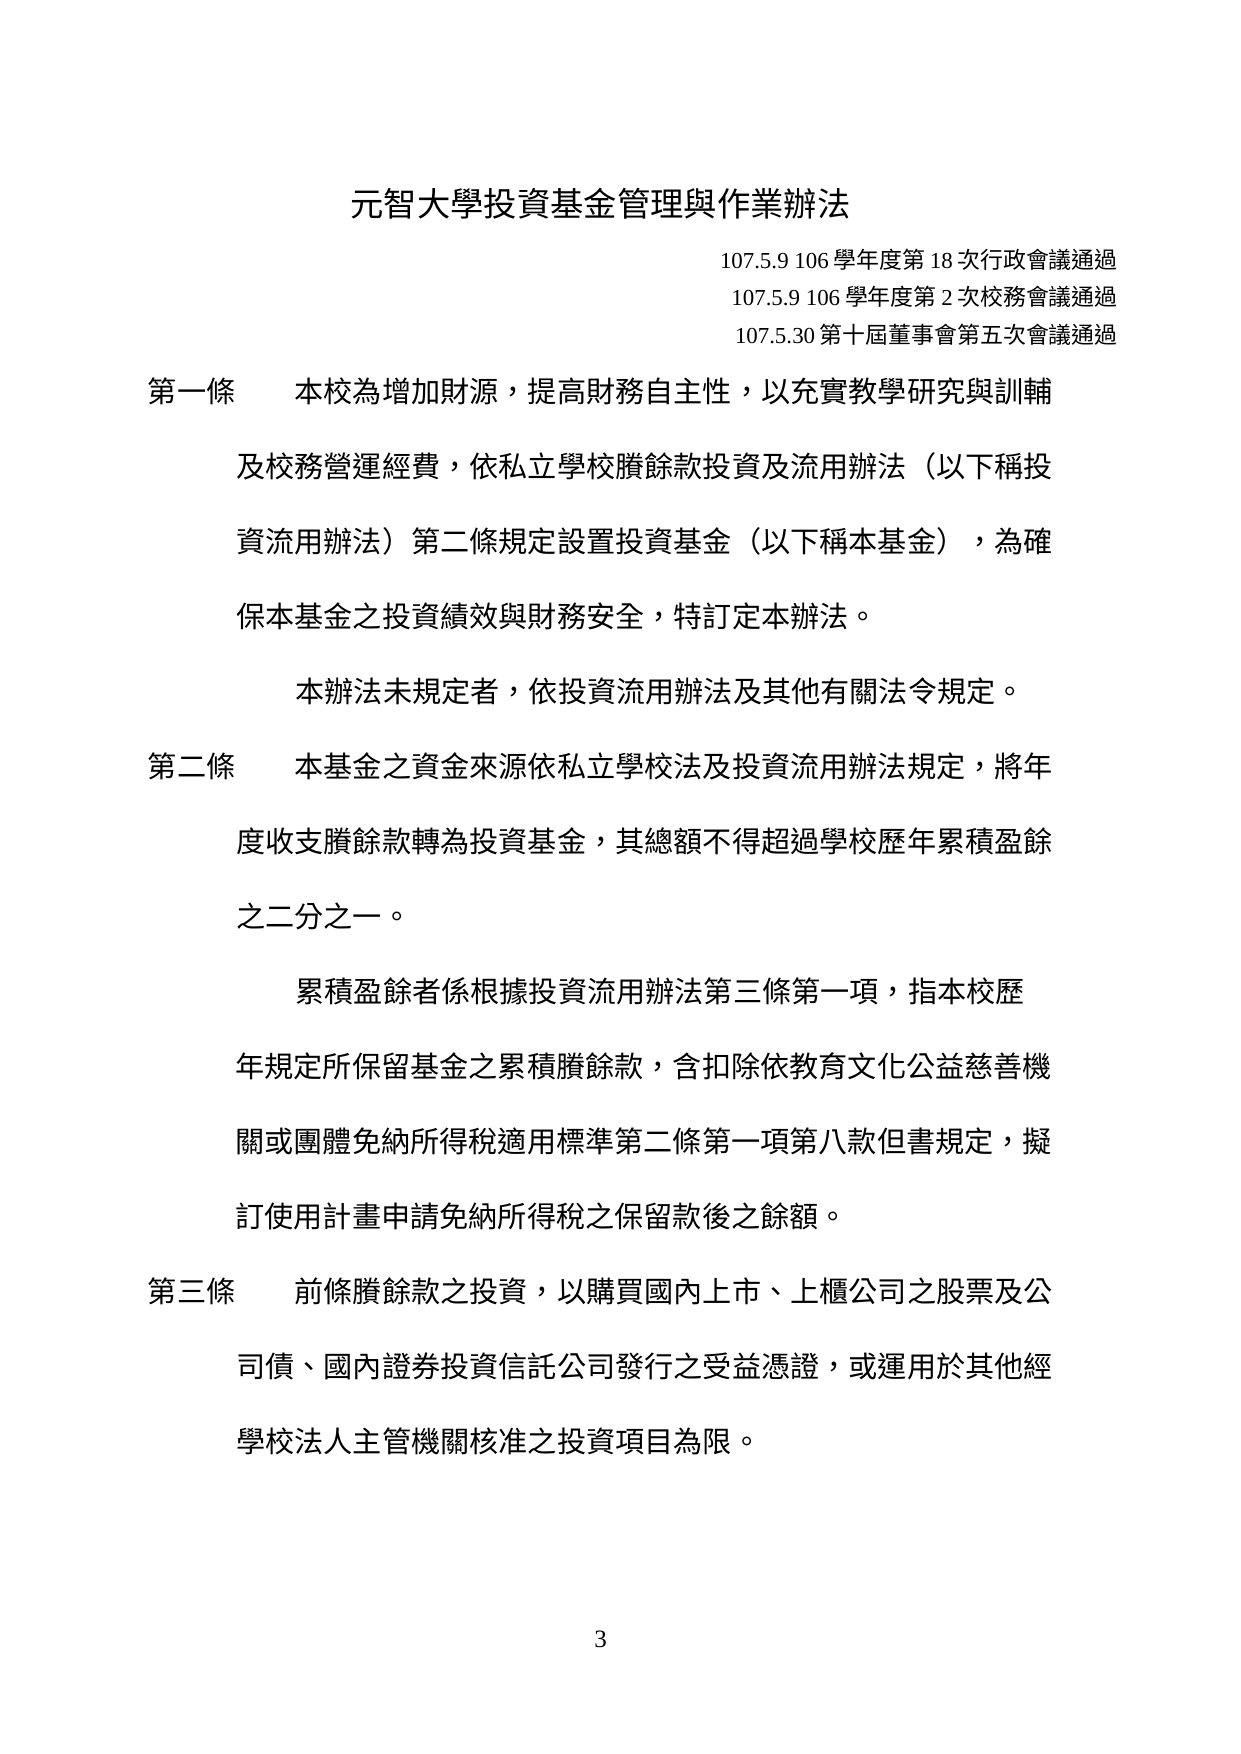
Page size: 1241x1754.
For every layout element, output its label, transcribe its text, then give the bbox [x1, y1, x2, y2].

text 第三條 前條賸餘款之投資，以購買國內上市、上櫃公司之股票及公司債、國內證券投資信託公司發行之受益憑證，或運用於其他經學校法人主管機關核准之投資項目為限。 [148, 1252, 1053, 1477]
text 107.5.30第十屆董事會第五次會議通過 [148, 314, 1117, 352]
text 107.5.9 106學年度第18次行政會議通過 [148, 239, 1117, 277]
text 累積盈餘者係根據投資流用辦法第三條第一項，指本校歷年規定所保留基金之累積賸餘款，含扣除依教育文化公益慈善機關或團體免納所得稅適用標準第二條第一項第八款但書規定，擬訂使用計畫申請免納所得稅之保留款後之餘額。 [235, 952, 1053, 1252]
text 107.5.9 106學年度第2次校務會議通過 [148, 277, 1117, 314]
text 第一條 本校為增加財源，提高財務自主性，以充實教學研究與訓輔及校務營運經費，依私立學校賸餘款投資及流用辦法（以下稱投資流用辦法）第二條規定設置投資基金（以下稱本基金），為確保本基金之投資績效與財務安全，特訂定本辦法。 [148, 352, 1053, 652]
text 本辦法未規定者，依投資流用辦法及其他有關法令規定。 [235, 652, 1053, 727]
text 元智大學投資基金管理與作業辦法 [148, 164, 1053, 239]
text 第二條 本基金之資金來源依私立學校法及投資流用辦法規定，將年度收支賸餘款轉為投資基金，其總額不得超過學校歷年累積盈餘之二分之一。 [148, 727, 1053, 952]
